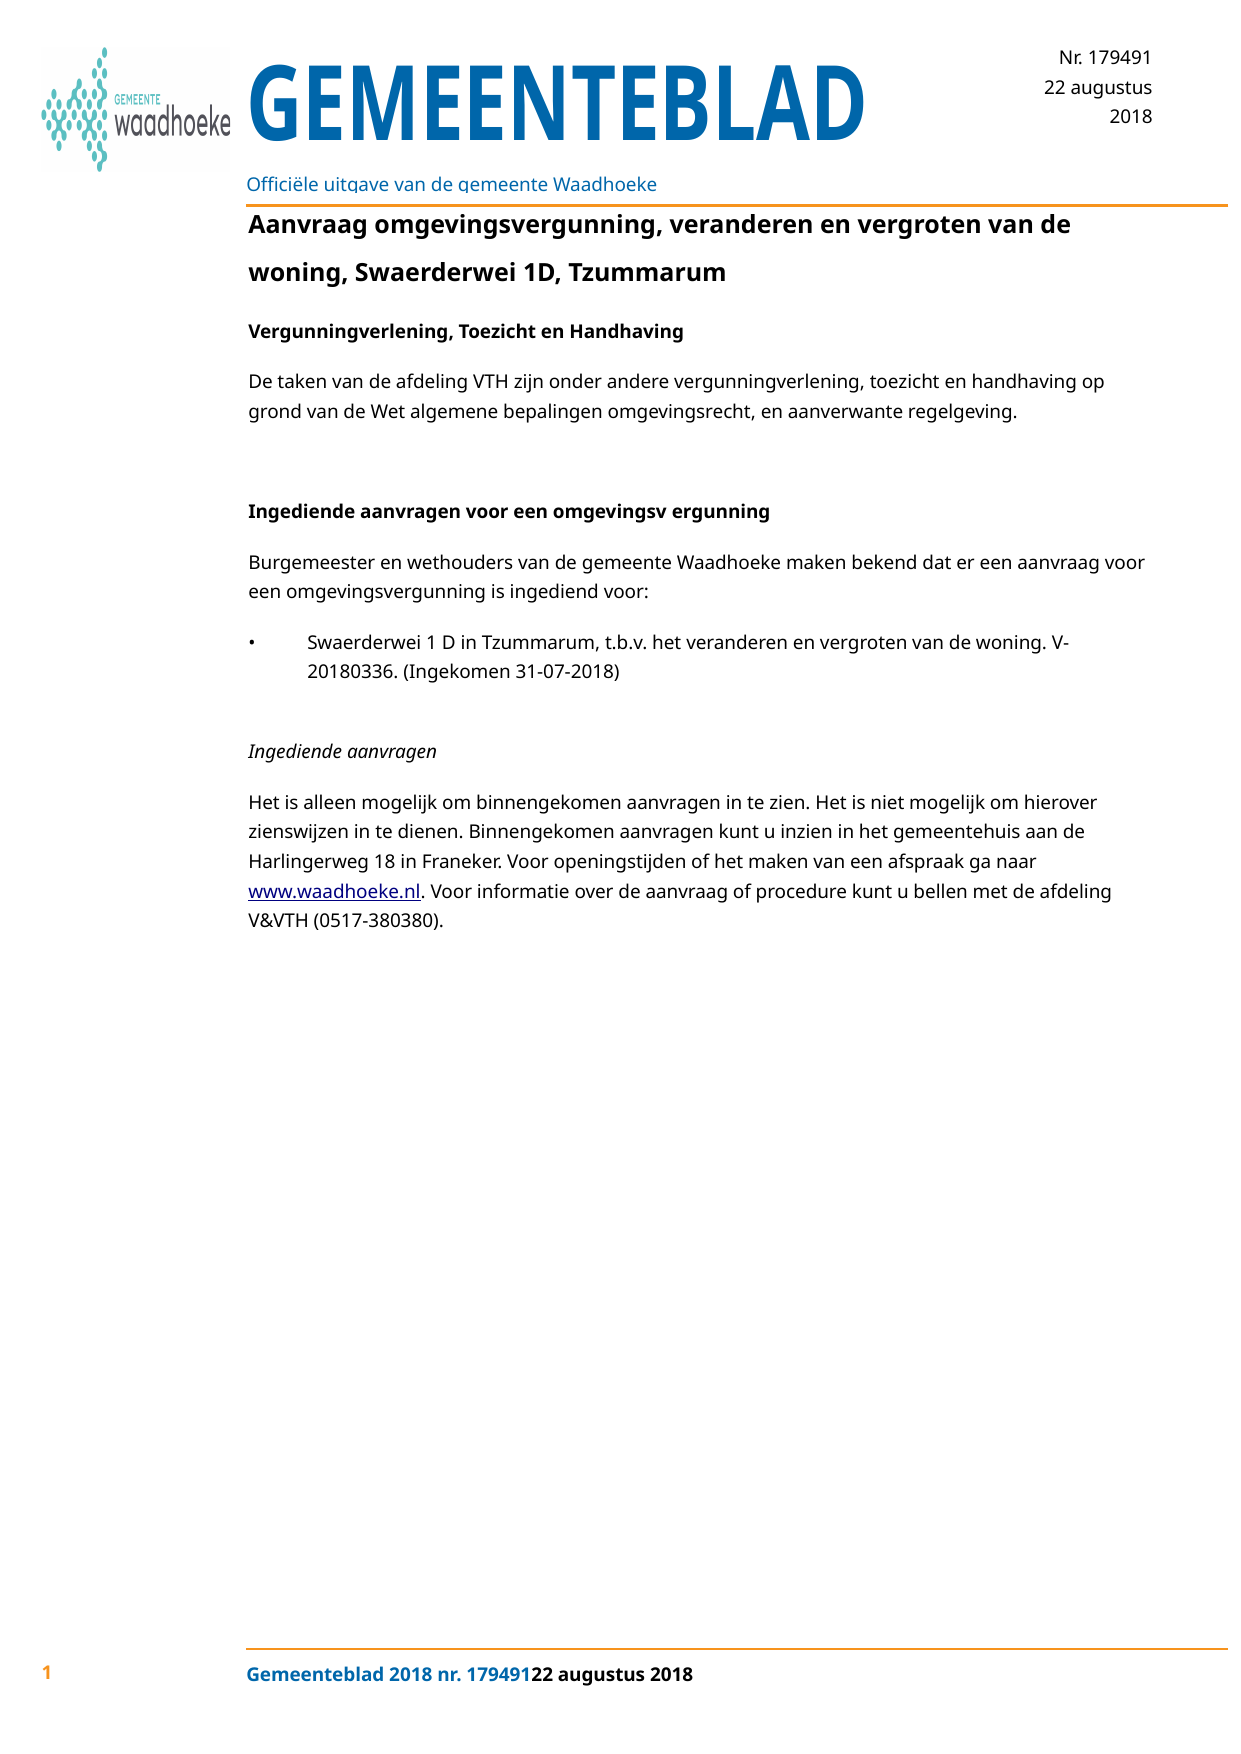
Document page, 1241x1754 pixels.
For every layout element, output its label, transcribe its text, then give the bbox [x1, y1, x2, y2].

list Swaerderwei 1 D in Tzummarum, t.b.v. het veranderen en vergroten van de woning. V-20180336. (Ingekomen 31-07-2018) [248, 629, 1152, 684]
text De taken van de afdeling VTH zijn onder andere vergunningverlening, toezicht en handhaving op grond van de Wet algemene bepalingen omgevingsrecht, en aanverwante regelgeving. [248, 368, 1152, 424]
text Het is alleen mogelijk om binnengekomen aanvragen in te zien. Het is niet mogelijk om hierover zienswijzen in te dienen. Binnengekomen aanvragen kunt u inzien in het gemeentehuis aan de Harlingerweg 18 in Franeker. Voor openingstijden of het maken van een afspraak ga naar www.waadhoeke.nl. Voor informatie over de aanvraag of procedure kunt u bellen met de afdeling V&VTH (0517-380380). [248, 789, 1152, 933]
text Burgemeester en wethouders van de gemeente Waadhoeke maken bekend dat er een aanvraag voor een omgevingsvergunning is ingediend voor: [248, 549, 1152, 604]
picture [41, 47, 231, 172]
text Vergunningverlening, Toezicht en Handhaving [248, 318, 1152, 344]
text Ingediende aanvragen [248, 739, 1152, 764]
text Ingediende aanvragen voor een omgevingsv ergunning [248, 499, 1152, 524]
text Aanvraag omgevingsvergunning, veranderen en vergroten van de woning, Swaerderwei 1D, Tzummarum [248, 207, 1152, 288]
